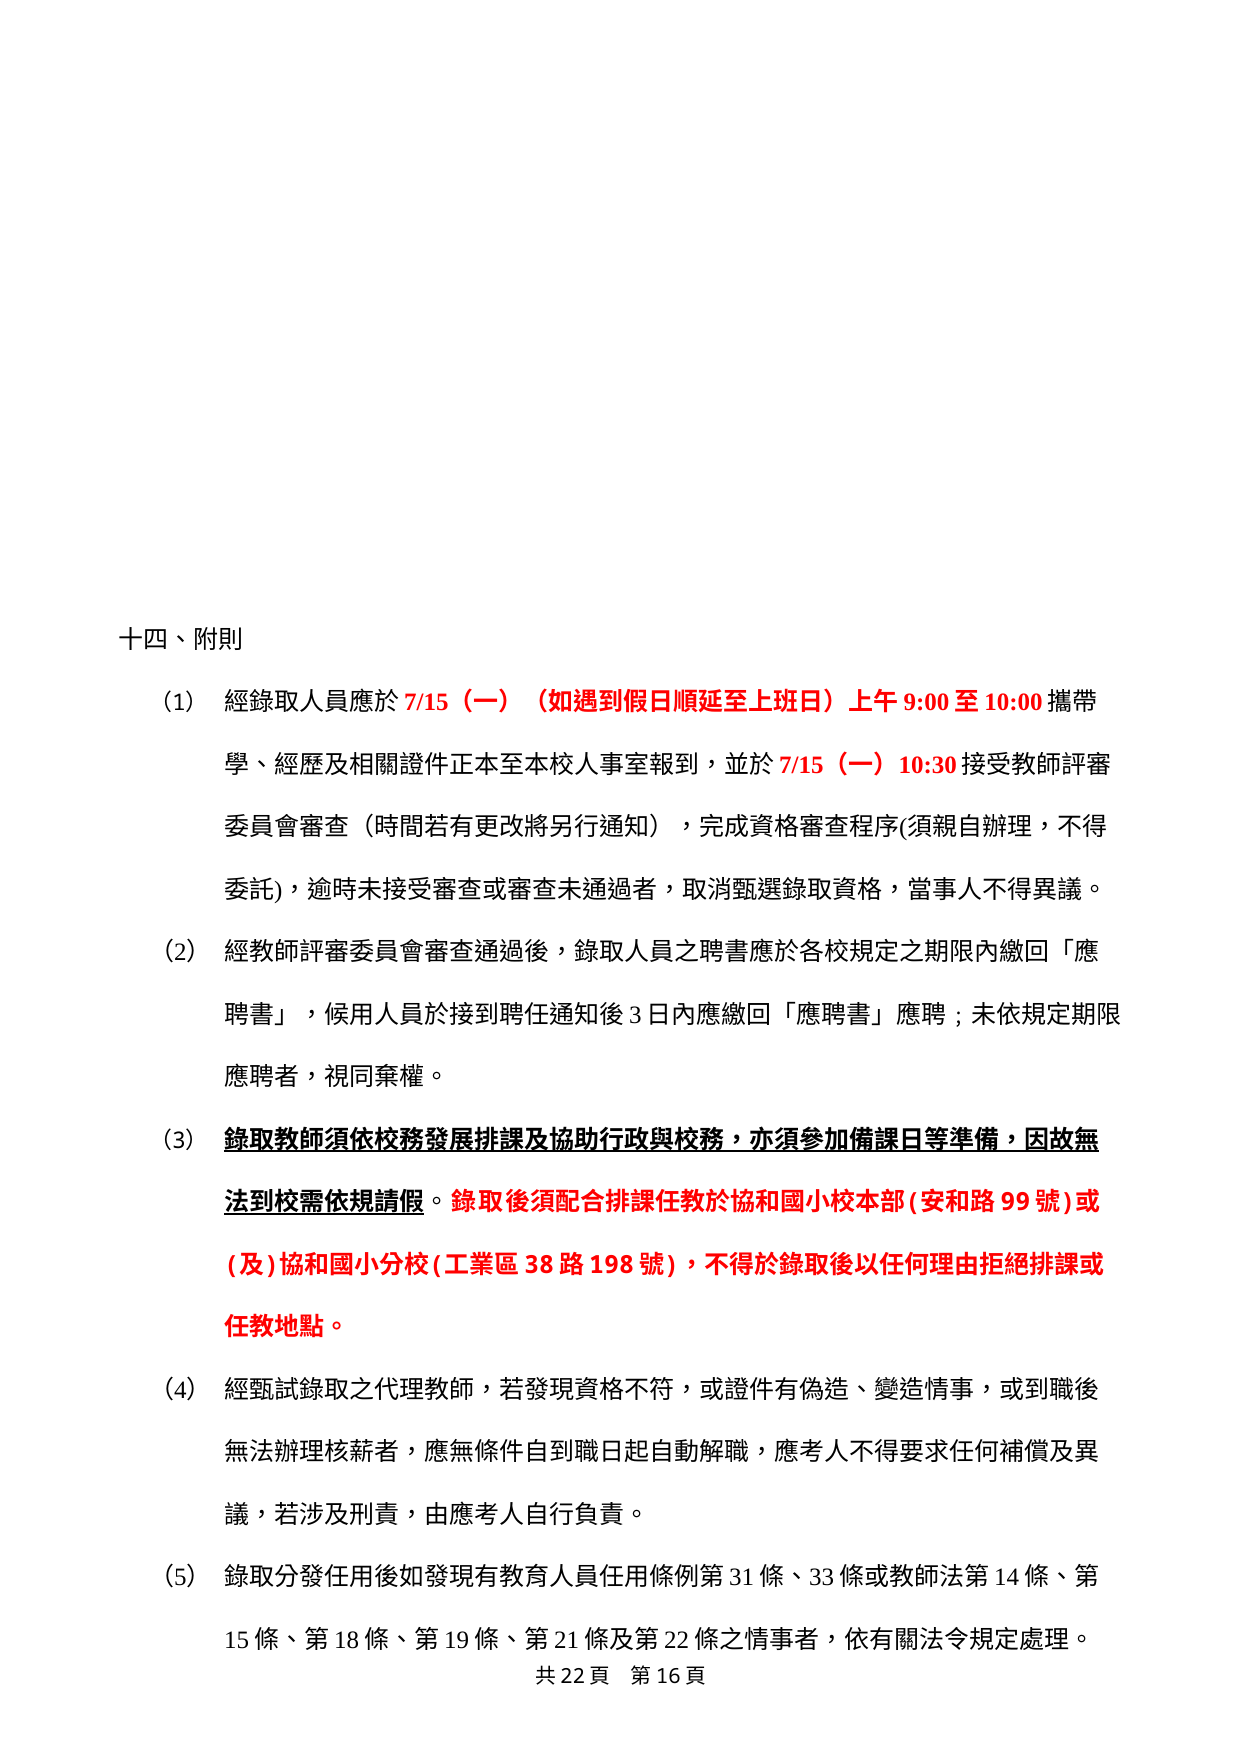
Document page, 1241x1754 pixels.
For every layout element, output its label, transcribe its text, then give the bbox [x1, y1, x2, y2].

list 經甄試錄取之代理教師，若發現資格不符，或證件有偽造、變造情事，或到職後無法辦理核薪者，應無條件自到職日起自動解職，應考人不得要求任何補償及異議，若涉及刑責，由應考人自行負責。 [149, 1346, 1122, 1533]
list 經錄取人員應於7/15（一）（如遇到假日順延至上班日）上午9:00至10:00攜帶學、經歷及相關證件正本至本校人事室報到，並於7/15（一）10:30接受教師評審委員會審查（時間若有更改將另行通知），完成資格審查程序(須親自辦理，不得委託)，逾時未接受審查或審查未通過者，取消甄選錄取資格，當事人不得異議。 [149, 658, 1122, 908]
text 十四、附則 [118, 596, 1122, 658]
list 經教師評審委員會審查通過後，錄取人員之聘書應於各校規定之期限內繳回「應聘書」，候用人員於接到聘任通知後3日內應繳回「應聘書」應聘﹔未依規定期限應聘者，視同棄權。 [149, 908, 1122, 1096]
list 錄取分發任用後如發現有教育人員任用條例第31條、33條或教師法第14條、第15條、第18條、第19條、第21條及第22條之情事者，依有關法令規定處理。 [149, 1533, 1122, 1658]
list 錄取教師須依校務發展排課及協助行政與校務，亦須參加備課日等準備，因故無法到校需依規請假。錄取後須配合排課任教於協和國小校本部(安和路99號)或(及)協和國小分校(工業區38路198號)，不得於錄取後以任何理由拒絕排課或任教地點。 [149, 1096, 1122, 1346]
